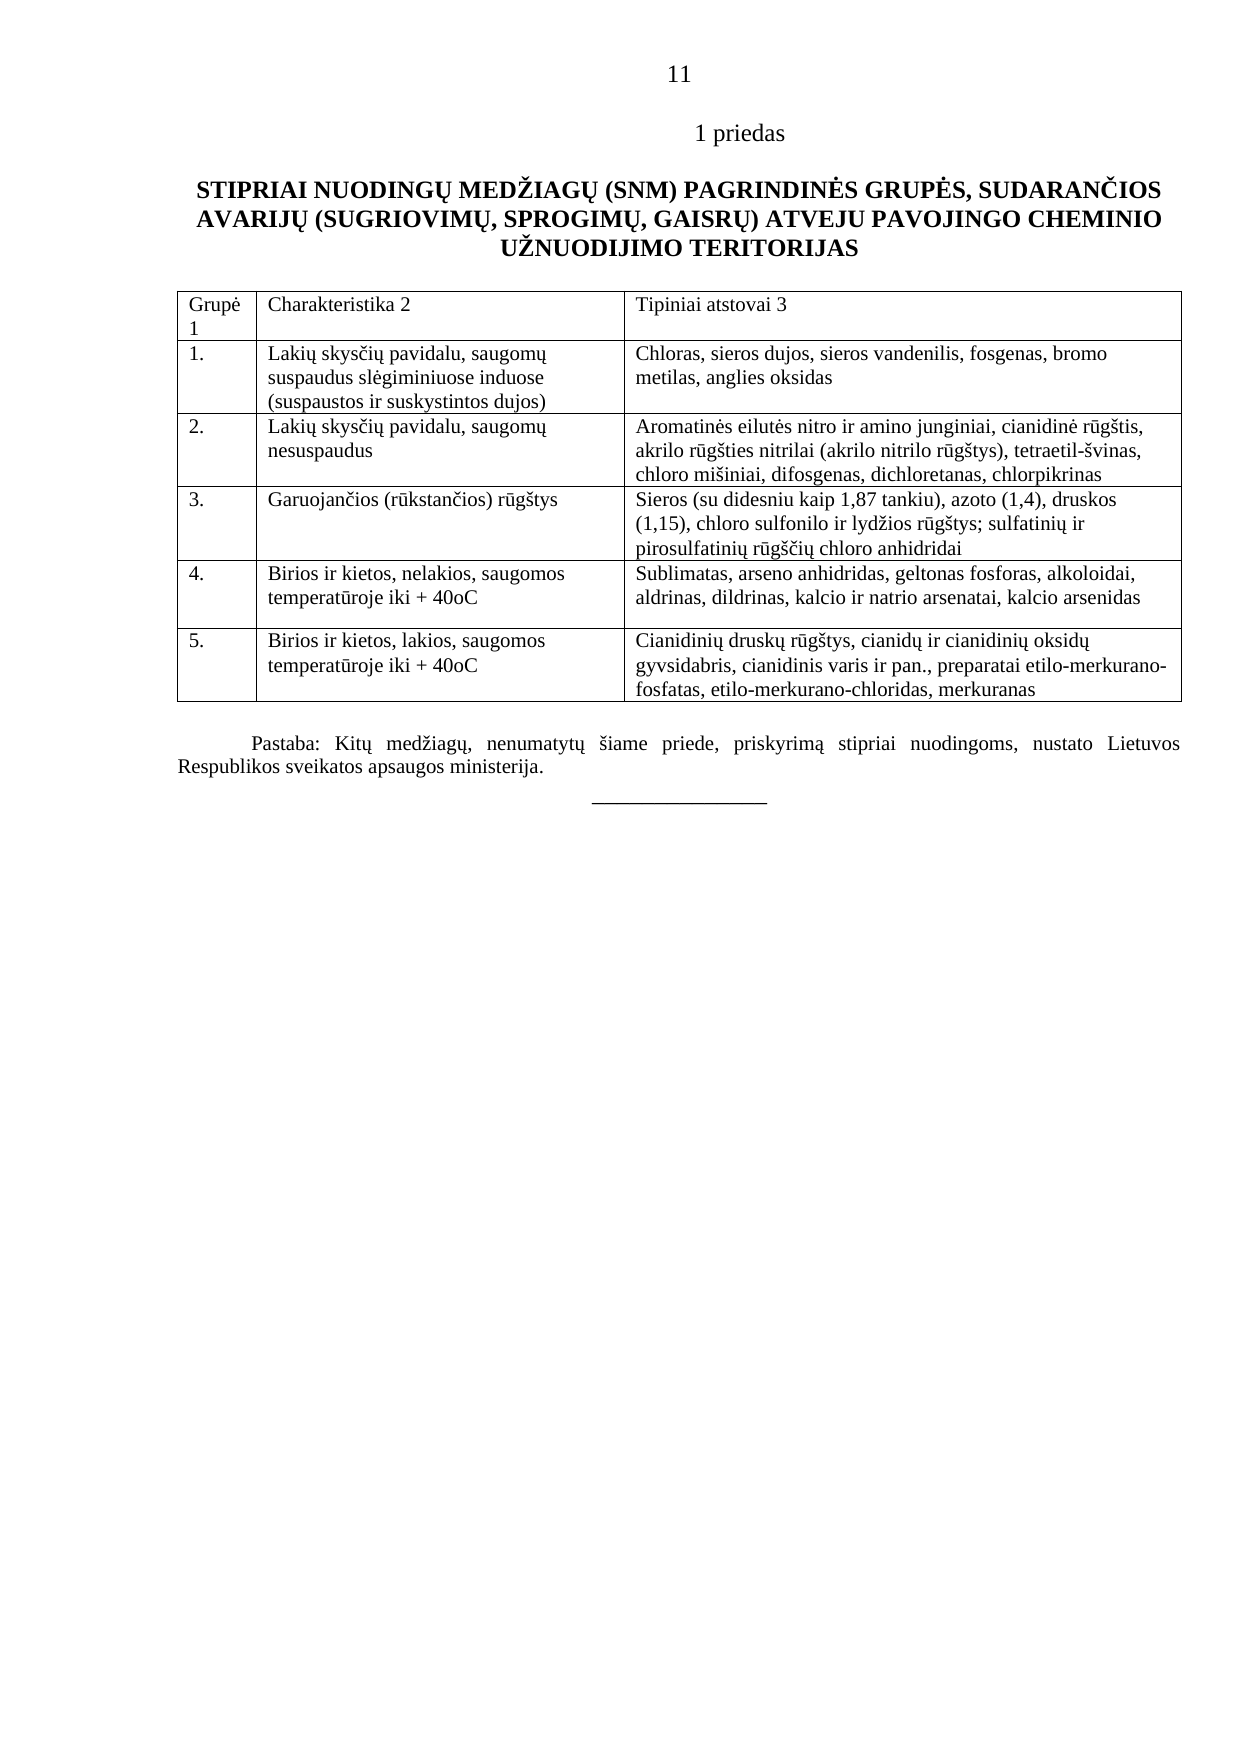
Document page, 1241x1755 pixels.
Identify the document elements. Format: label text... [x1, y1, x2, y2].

table_cell Aromatinės eilutės nitro ir amino junginiai, cianidinė rūgštis, akrilo rūgšties nitrilai (akrilo nitrilo rūgštys), tetraetil-švinas, chloro mišiniai, difosgenas, dichloretanas, chlorpikrinas [625, 414, 1181, 486]
table_cell Lakių skysčių pavidalu, saugomų nesuspaudus [257, 414, 624, 486]
table_cell Birios ir kietos, lakios, saugomos temperatūroje iki + 40oC [257, 629, 624, 701]
table_header Charakteristika 2 [257, 292, 624, 340]
table_cell 5. [178, 629, 256, 701]
table_cell Chloras, sieros dujos, sieros vandenilis, fosgenas, bromo metilas, anglies oksidas [625, 341, 1181, 413]
table_header Tipiniai atstovai 3 [625, 292, 1181, 340]
table_cell Birios ir kietos, nelakios, saugomos temperatūroje iki + 40oC [257, 561, 624, 627]
table_cell Sublimatas, arseno anhidridas, geltonas fosforas, alkoloidai, aldrinas, dildrinas, kalcio ir natrio arsenatai, kalcio arsenidas [625, 561, 1181, 627]
table_cell Sieros (su didesniu kaip 1,87 tankiu), azoto (1,4), druskos (1,15), chloro sulfonilo ir lydžios rūgštys; sulfatinių ir pirosulfatinių rūgščių chloro anhidridai [625, 487, 1181, 559]
table_cell 1. [178, 341, 256, 413]
table_cell 2. [178, 414, 256, 486]
text ______________ [177, 778, 1181, 807]
table_cell Garuojančios (rūkstančios) rūgštys [257, 487, 624, 559]
text 1 priedas [694, 118, 1181, 147]
table_header Grupė 1 [178, 292, 256, 340]
text STIPRIAI NUODINGŲ MEDŽIAGŲ (SNM) PAGRINDINĖS GRUPĖS, SUDARANČIOS AVARIJŲ (SUGRIOVIMŲ, SPROGIMŲ, GAISRŲ) ATVEJU PAVOJINGO CHEMINIO UŽNUODIJIMO TERITORIJAS [177, 176, 1181, 262]
table_cell 3. [178, 487, 256, 559]
table_cell 4. [178, 561, 256, 627]
table_cell Lakių skysčių pavidalu, saugomų suspaudus slėgiminiuose induose (suspaustos ir suskystintos dujos) [257, 341, 624, 413]
text Pastaba: Kitų medžiagų, nenumatytų šiame priede, priskyrimą stipriai nuodingoms, nustato Lietuvos Respublikos sveikatos apsaugos ministerija. [177, 730, 1181, 778]
table_cell Cianidinių druskų rūgštys, cianidų ir cianidinių oksidų gyvsidabris, cianidinis varis ir pan., preparatai etilo-merkurano-fosfatas, etilo-merkurano-chloridas, merkuranas [625, 629, 1181, 701]
